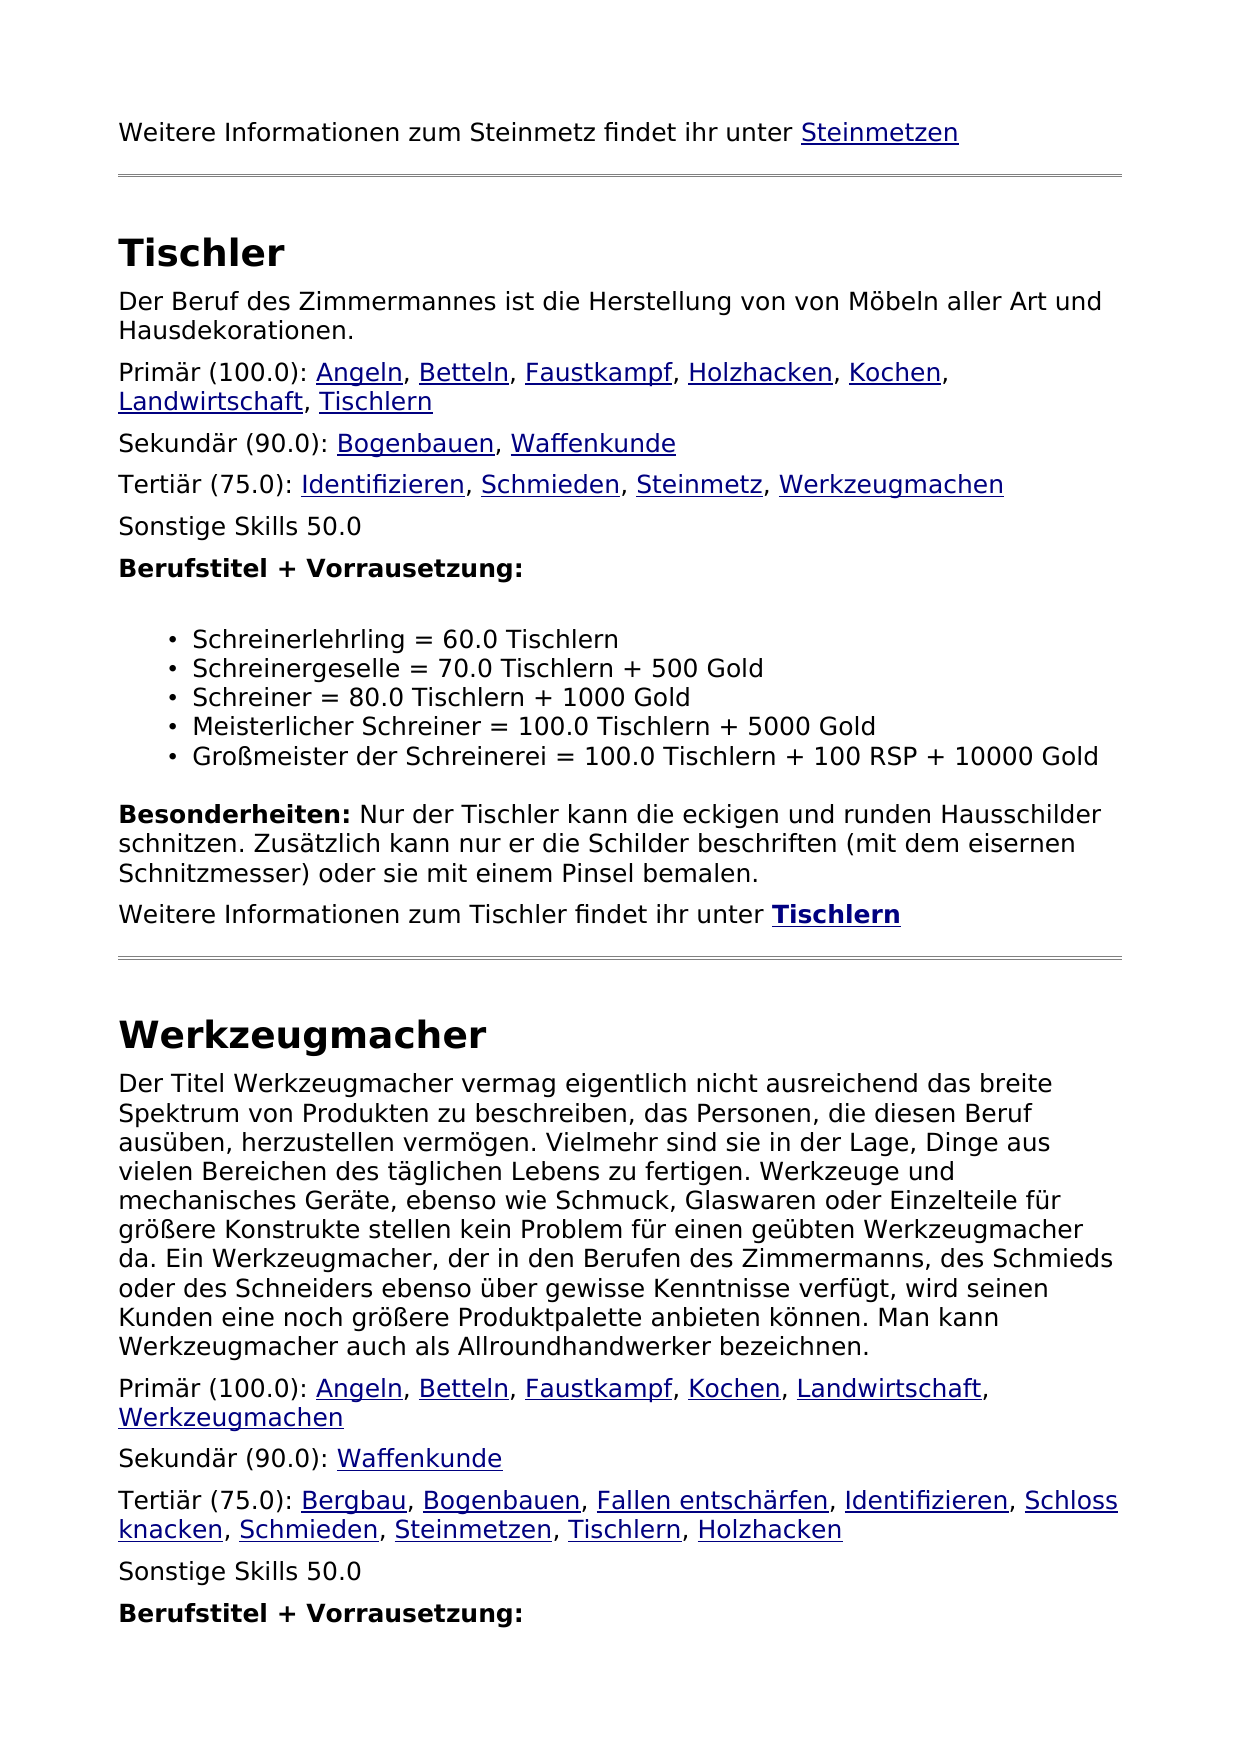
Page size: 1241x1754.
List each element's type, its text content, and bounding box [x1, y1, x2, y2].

list Schreinerlehrling = 60.0 Tischlern [177, 625, 1122, 654]
text Berufstitel + Vorrausetzung: [118, 554, 1122, 583]
list Meisterlicher Schreiner = 100.0 Tischlern + 5000 Gold [177, 713, 1122, 742]
text Weitere Informationen zum Steinmetz findet ihr unter Steinmetzen [118, 118, 1122, 147]
text Tertiär (75.0): Identifizieren, Schmieden, Steinmetz, Werkzeugmachen [118, 471, 1122, 500]
text Primär (100.0): Angeln, Betteln, Faustkampf, Holzhacken, Kochen, Landwirtschaft, Tischlern [118, 358, 1122, 416]
list Schreiner = 80.0 Tischlern + 1000 Gold [177, 683, 1122, 713]
list Schreinergeselle = 70.0 Tischlern + 500 Gold [177, 654, 1122, 683]
text Sekundär (90.0): Bogenbauen, Waffenkunde [118, 429, 1122, 458]
list Großmeister der Schreinerei = 100.0 Tischlern + 100 RSP + 10000 Gold [177, 742, 1122, 771]
text Weitere Informationen zum Tischler findet ihr unter Tischlern [118, 900, 1122, 929]
text Sonstige Skills 50.0 [118, 512, 1122, 541]
text Primär (100.0): Angeln, Betteln, Faustkampf, Kochen, Landwirtschaft, Werkzeugmachen [118, 1374, 1122, 1432]
text Besonderheiten: Nur der Tischler kann die eckigen und runden Hausschilder schnitzen. Zusätzlich kann nur er die Schilder beschriften (mit dem eisernen Schnitzmesser) oder sie mit einem Pinsel bemalen. [118, 800, 1122, 888]
subtitle Tischler [118, 231, 1122, 275]
text Berufstitel + Vorrausetzung: [118, 1599, 1122, 1628]
text Der Titel Werkzeugmacher vermag eigentlich nicht ausreichend das breite Spektrum von Produkten zu beschreiben, das Personen, die diesen Beruf ausüben, herzustellen vermögen. Vielmehr sind sie in der Lage, Dinge aus vielen Bereichen des täglichen Lebens zu fertigen. Werkzeuge und mechanisches Geräte, ebenso wie Schmuck, Glaswaren oder Einzelteile für größere Konstrukte stellen kein Problem für einen geübten Werkzeugmacher da. Ein Werkzeugmacher, der in den Berufen des Zimmermanns, des Schmieds oder des Schneiders ebenso über gewisse Kenntnisse verfügt, wird seinen Kunden eine noch größere Produktpalette anbieten können. Man kann Werkzeugmacher auch als Allroundhandwerker bezeichnen. [118, 1069, 1122, 1361]
subtitle Werkzeugmacher [118, 1013, 1122, 1057]
text Sekundär (90.0): Waffenkunde [118, 1444, 1122, 1474]
text Tertiär (75.0): Bergbau, Bogenbauen, Fallen entschärfen, Identifizieren, Schloss knacken, Schmieden, Steinmetzen, Tischlern, Holzhacken [118, 1486, 1122, 1544]
text Der Beruf des Zimmermannes ist die Herstellung von von Möbeln aller Art und Hausdekorationen. [118, 287, 1122, 346]
text Sonstige Skills 50.0 [118, 1557, 1122, 1586]
